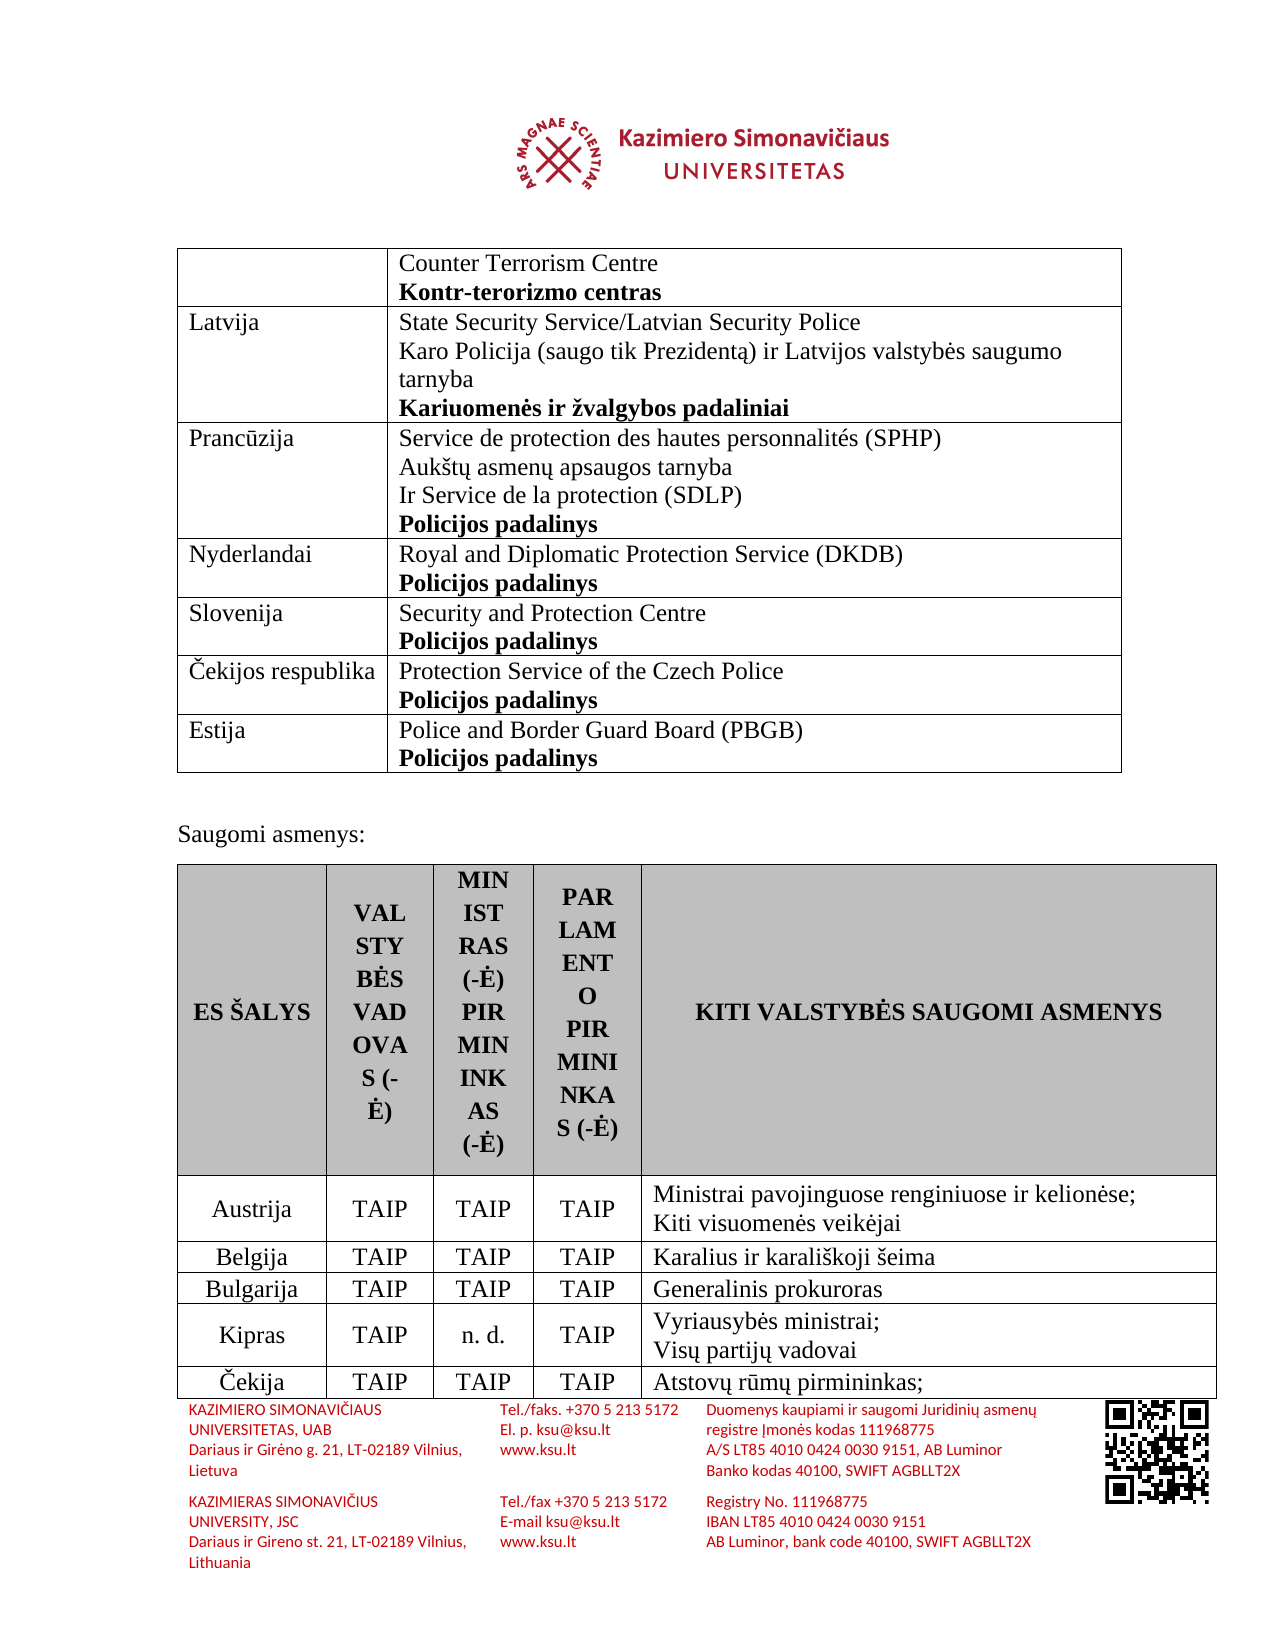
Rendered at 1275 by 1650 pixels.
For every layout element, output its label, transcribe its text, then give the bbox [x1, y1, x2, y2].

table_cell Estija [178, 715, 387, 772]
table_cell TAIP [327, 1176, 433, 1241]
table_cell Prancūzija [178, 423, 387, 538]
table_header PARLAMENTO PIRMININKAS (-Ė) [534, 865, 641, 1175]
table_cell Kipras [178, 1304, 326, 1366]
table_cell TAIP [534, 1273, 641, 1303]
table_cell Latvija [178, 307, 387, 422]
table_cell TAIP [327, 1304, 433, 1366]
table_cell Ministrai pavojinguose renginiuose ir kelionėse; Kiti visuomenės veikėjai [642, 1176, 1216, 1241]
table_header MINISTRAS (-Ė) PIRMININKAS (-Ė) [434, 865, 533, 1175]
table_cell Karalius ir karališkoji šeima [642, 1242, 1216, 1272]
table_cell TAIP [534, 1242, 641, 1272]
table_cell Austrija [178, 1176, 326, 1241]
table_header ES ŠALYS [178, 865, 326, 1175]
table_cell Counter Terrorism Centre Kontr-terorizmo centras [388, 249, 1121, 306]
table_cell Belgija [178, 1242, 326, 1272]
table_header VALSTYBĖS VADOVAS (-Ė) [327, 865, 433, 1175]
table_cell Protection Service of the Czech Police Policijos padalinys [388, 656, 1121, 714]
table_cell Service de protection des hautes personnalités (SPHP) Aukštų asmenų apsaugos tarnyba Ir Service de la protection (SDLP) Policijos padalinys [388, 423, 1121, 538]
table_cell TAIP [534, 1367, 641, 1398]
table_header KITI VALSTYBĖS SAUGOMI ASMENYS [642, 865, 1216, 1175]
table_cell Nyderlandai [178, 539, 387, 597]
table_cell TAIP [534, 1304, 641, 1366]
table_cell TAIP [434, 1367, 533, 1398]
table_cell [178, 249, 387, 306]
table_cell Royal and Diplomatic Protection Service (DKDB) Policijos padalinys [388, 539, 1121, 597]
table_cell n. d. [434, 1304, 533, 1366]
table_cell Security and Protection Centre Policijos padalinys [388, 598, 1121, 655]
table_cell State Security Service/Latvian Security Police Karo Policija (saugo tik Prezidentą) ir Latvijos valstybės saugumo tarnyba Kariuomenės ir žvalgybos padaliniai [388, 307, 1121, 422]
table_cell Generalinis prokuroras [642, 1273, 1216, 1303]
table_cell Police and Border Guard Board (PBGB) Policijos padalinys [388, 715, 1121, 772]
table_cell TAIP [434, 1273, 533, 1303]
table_cell Vyriausybės ministrai; Visų partijų vadovai [642, 1304, 1216, 1366]
table_cell Slovenija [178, 598, 387, 655]
table_cell TAIP [434, 1176, 533, 1241]
table_cell Atstovų rūmų pirmininkas; [642, 1367, 1216, 1398]
table_cell TAIP [434, 1242, 533, 1272]
table_cell Čekija [178, 1367, 326, 1398]
table_cell Bulgarija [178, 1273, 326, 1303]
table_cell Čekijos respublika [178, 656, 387, 714]
table_cell TAIP [534, 1176, 641, 1241]
text Saugomi asmenys: [177, 819, 1216, 847]
table_cell TAIP [327, 1242, 433, 1272]
table_cell TAIP [327, 1273, 433, 1303]
table_cell TAIP [327, 1367, 433, 1398]
